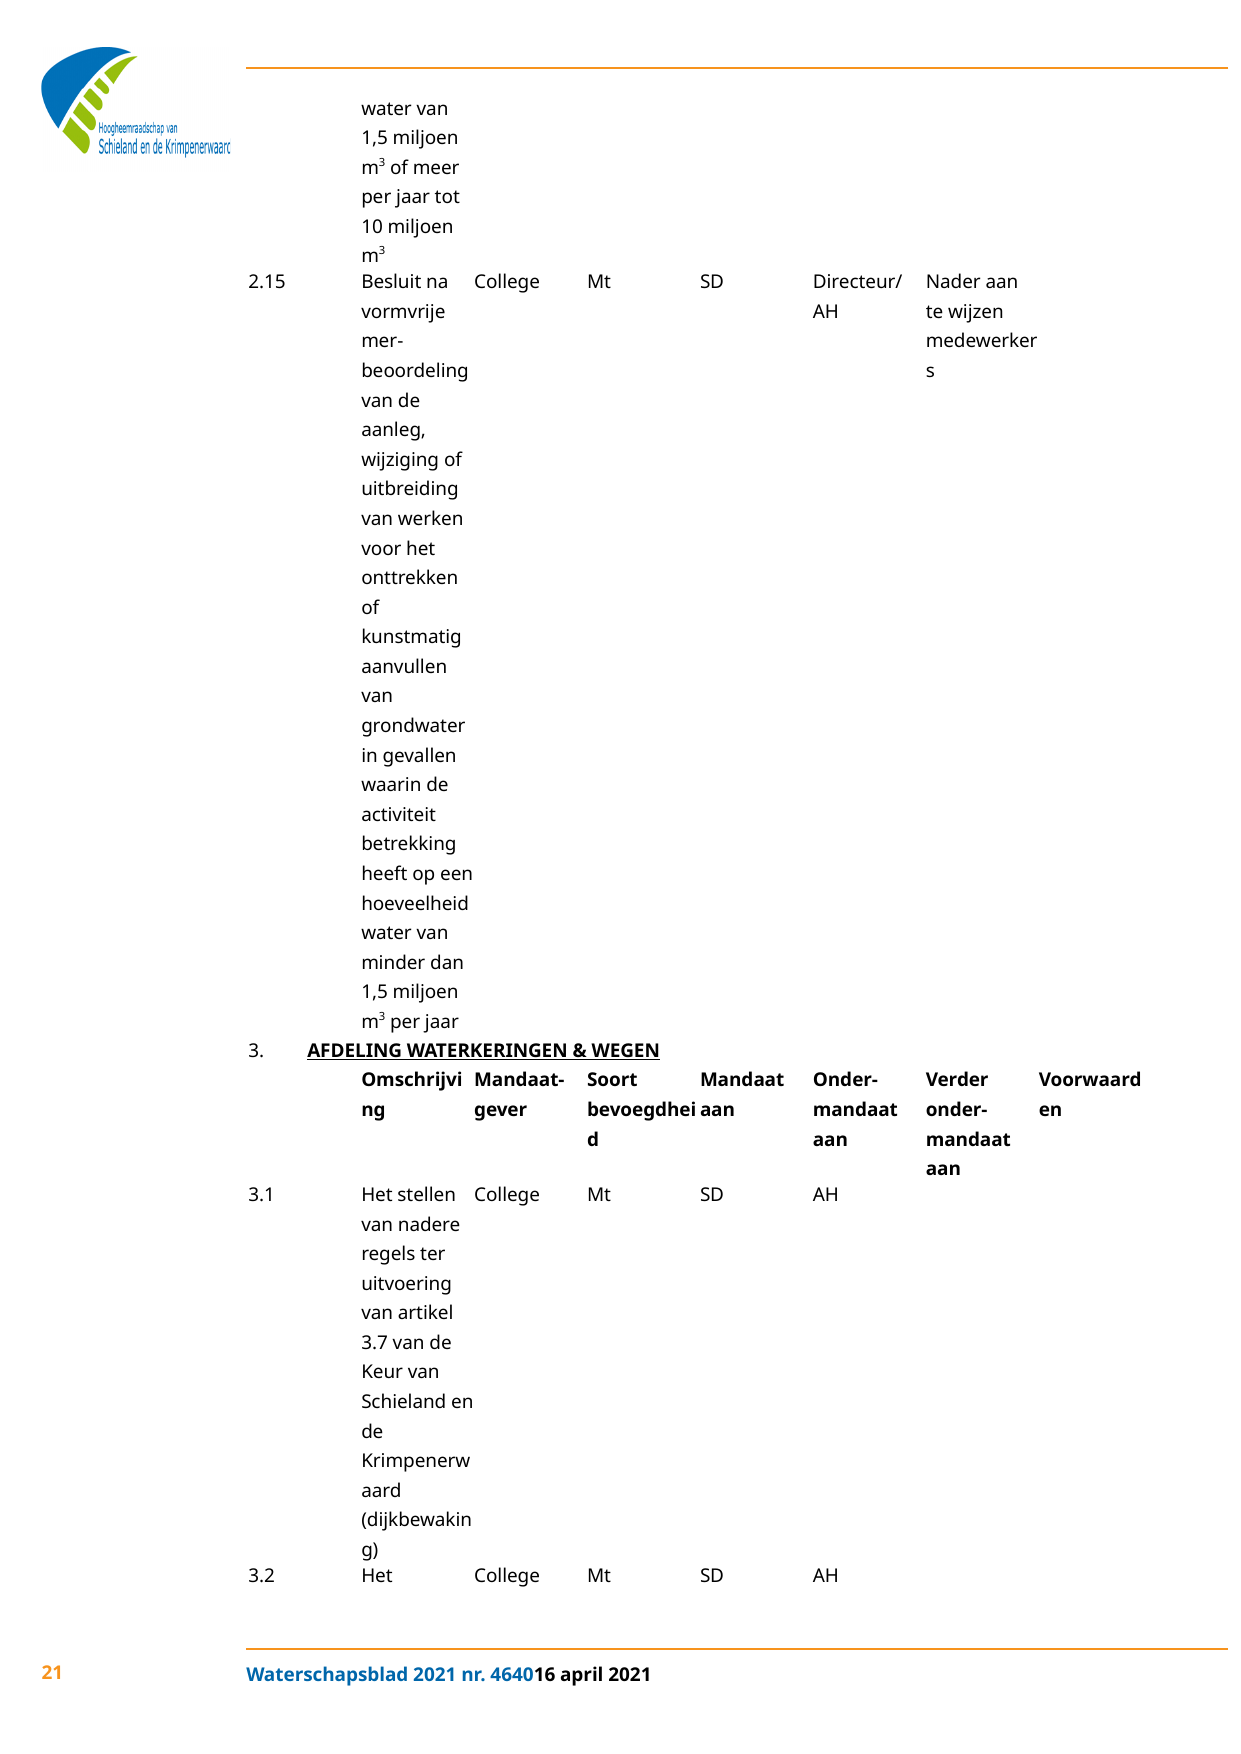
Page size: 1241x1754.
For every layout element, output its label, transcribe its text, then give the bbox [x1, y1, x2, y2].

table_cell Het [361, 1562, 474, 1588]
table_cell SD [700, 1181, 813, 1562]
table_header Soort bevoegdheid [587, 1067, 700, 1181]
table_cell [248, 95, 361, 268]
table_cell College [474, 269, 587, 1034]
table_cell [926, 1562, 1038, 1588]
table_header Onder- mandaat aan [813, 1067, 926, 1181]
table_cell [1039, 95, 1152, 268]
table_header Voorwaarden [1039, 1067, 1152, 1181]
table_cell Mt [587, 1562, 700, 1588]
table_cell Besluit na vormvrije mer-beoordeling van de aanleg, wijziging of uitbreiding van werken voor het onttrekken of kunstmatig aanvullen van grondwater in gevallen waarin de activiteit betrekking heeft op een hoeveelheid water van minder dan 1,5 miljoen m3 per jaar [361, 269, 474, 1034]
table_cell College [474, 1562, 587, 1588]
table_cell [474, 95, 587, 268]
table_cell [1039, 269, 1152, 1034]
table_cell 2.15 [248, 269, 361, 1034]
table_header Mandaat aan [700, 1067, 813, 1181]
table_cell [1039, 1562, 1152, 1588]
table_cell [926, 1181, 1038, 1562]
table_header Verder onder- mandaat aan [926, 1067, 1038, 1181]
table_cell Nader aan te wijzen medewerkers [926, 269, 1038, 1034]
table_cell College [474, 1181, 587, 1562]
table_cell Directeur/AH [813, 269, 926, 1034]
table_cell Mt [587, 1181, 700, 1562]
table_cell [926, 95, 1038, 268]
table_cell [587, 95, 700, 268]
table_header Mandaat-gever [474, 1067, 587, 1181]
list AFDELING WATERKERINGEN & WEGEN [248, 1037, 1152, 1063]
table_cell Mt [587, 269, 700, 1034]
table_cell 3.1 [248, 1181, 361, 1562]
table_cell [813, 95, 926, 268]
table_cell AH [813, 1181, 926, 1562]
table_header Omschrijving [361, 1067, 474, 1181]
table_header [248, 1067, 361, 1181]
table_cell Het stellen van nadere regels ter uitvoering van artikel 3.7 van de Keur van Schieland en de Krimpenerwaard (dijkbewaking) [361, 1181, 474, 1562]
table_cell SD [700, 1562, 813, 1588]
picture [41, 47, 231, 172]
table_cell AH [813, 1562, 926, 1588]
table_cell water van 1,5 miljoen m3 of meer per jaar tot 10 miljoen m3 [361, 95, 474, 268]
table_cell 3.2 [248, 1562, 361, 1588]
table_cell [700, 95, 813, 268]
table_cell [1039, 1181, 1152, 1562]
table_cell SD [700, 269, 813, 1034]
